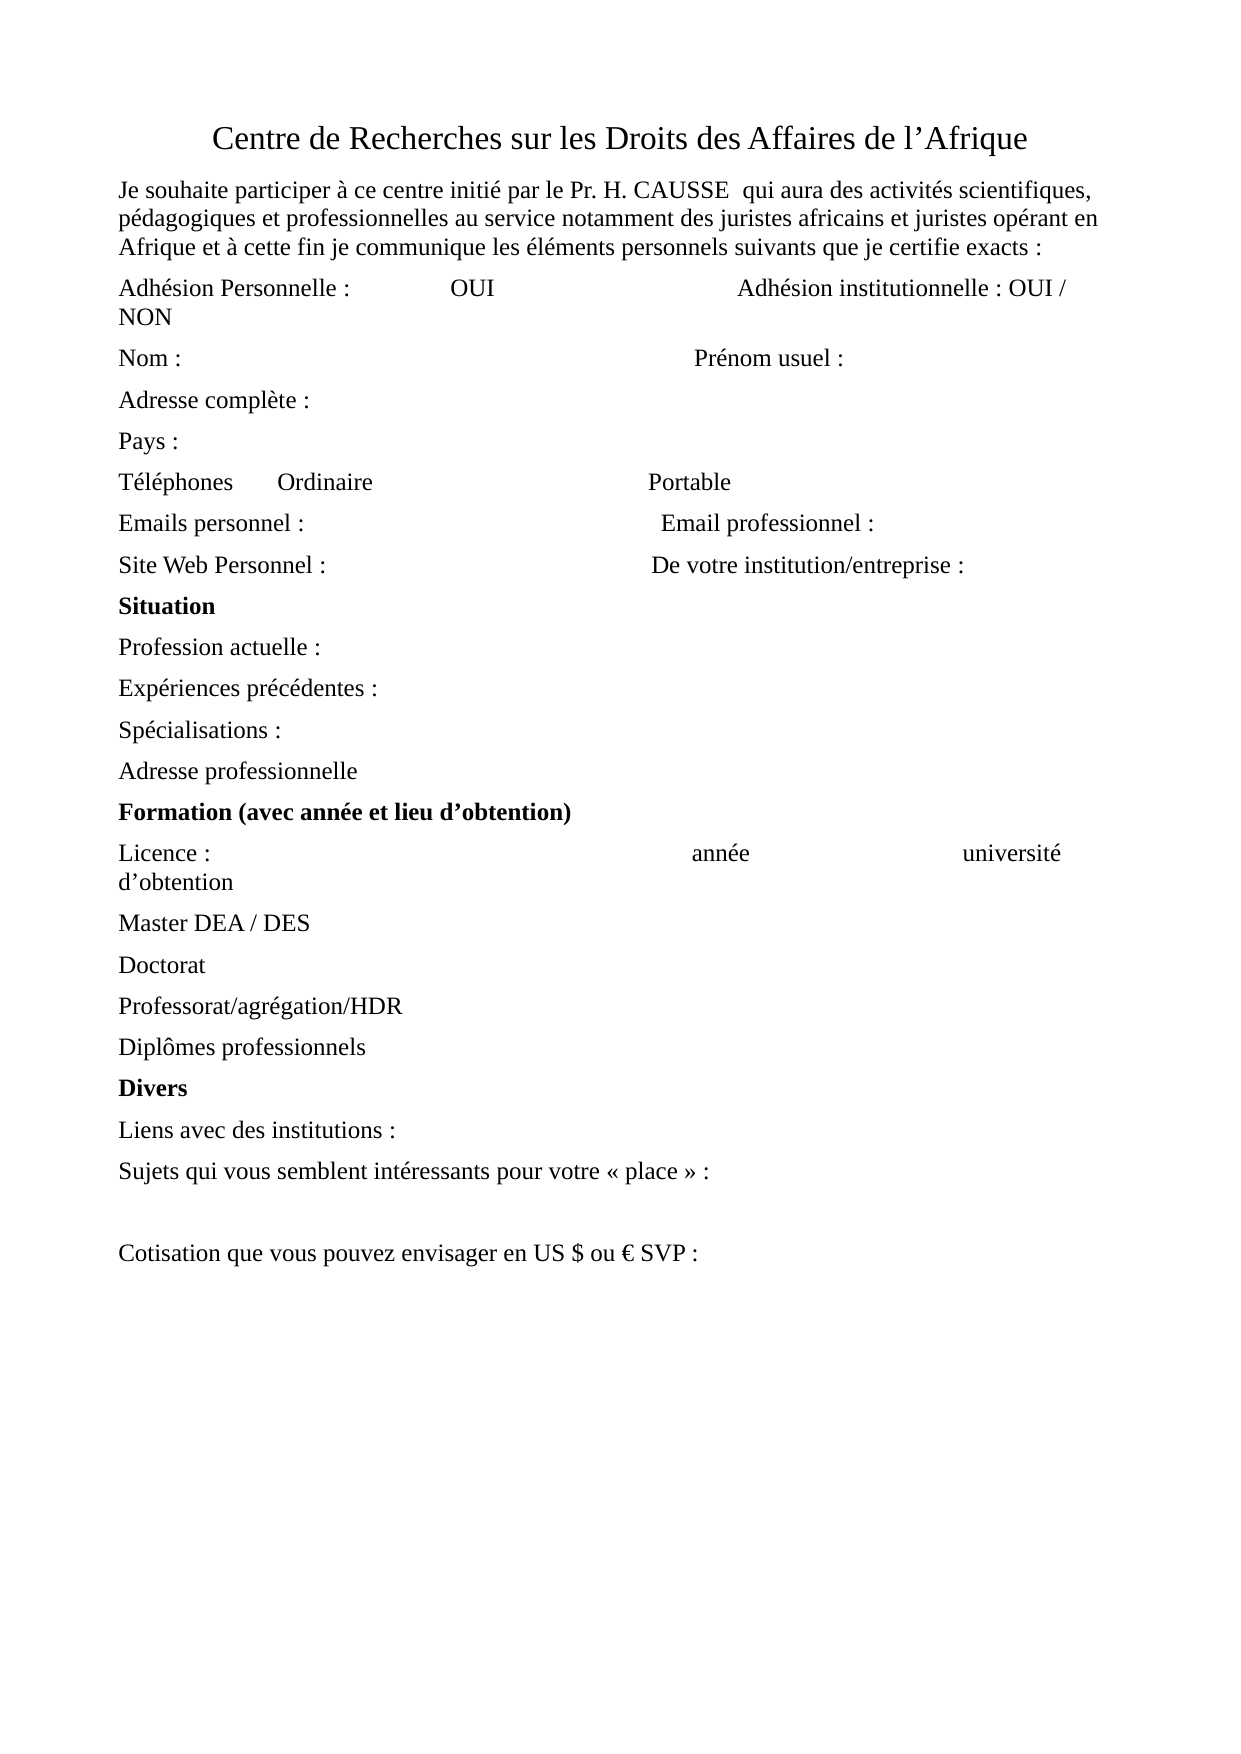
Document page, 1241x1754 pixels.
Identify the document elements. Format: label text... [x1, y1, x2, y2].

text Diplômes professionnels [118, 1032, 1122, 1061]
text Emails personnel : Email professionnel : [118, 508, 1122, 537]
text Divers [118, 1073, 1122, 1102]
text Adresse professionnelle [118, 756, 1122, 785]
text Nom : Prénom usuel : [118, 343, 1122, 372]
text Liens avec des institutions : [118, 1115, 1122, 1143]
text Pays : [118, 426, 1122, 455]
text Doctorat [118, 950, 1122, 978]
text Licence : année université d’obtention [118, 838, 1122, 896]
text Adresse complète : [118, 385, 1122, 413]
text Site Web Personnel : De votre institution/entreprise : [118, 550, 1122, 578]
text Master DEA / DES [118, 908, 1122, 937]
text Formation (avec année et lieu d’obtention) [118, 797, 1122, 826]
text Adhésion Personnelle : OUI Adhésion institutionnelle : OUI / NON [118, 273, 1122, 331]
text Téléphones Ordinaire Portable [118, 467, 1122, 496]
text Situation [118, 591, 1122, 620]
text Profession actuelle : [118, 632, 1122, 661]
text Je souhaite participer à ce centre initié par le Pr. H. CAUSSE qui aura des activités scientifiques, pédagogiques et professionnelles au service notamment des juristes africains et juristes opérant en Afrique et à cette fin je communique les éléments personnels suivants que je certifie exacts : [118, 175, 1122, 261]
text Sujets qui vous semblent intéressants pour votre « place » : [118, 1156, 1122, 1185]
text Professorat/agrégation/HDR [118, 991, 1122, 1020]
text Centre de Recherches sur les Droits des Affaires de l’Afrique [118, 118, 1122, 156]
text Spécialisations : [118, 715, 1122, 743]
text Expériences précédentes : [118, 673, 1122, 702]
text Cotisation que vous pouvez envisager en US $ ou € SVP : [118, 1238, 1122, 1267]
